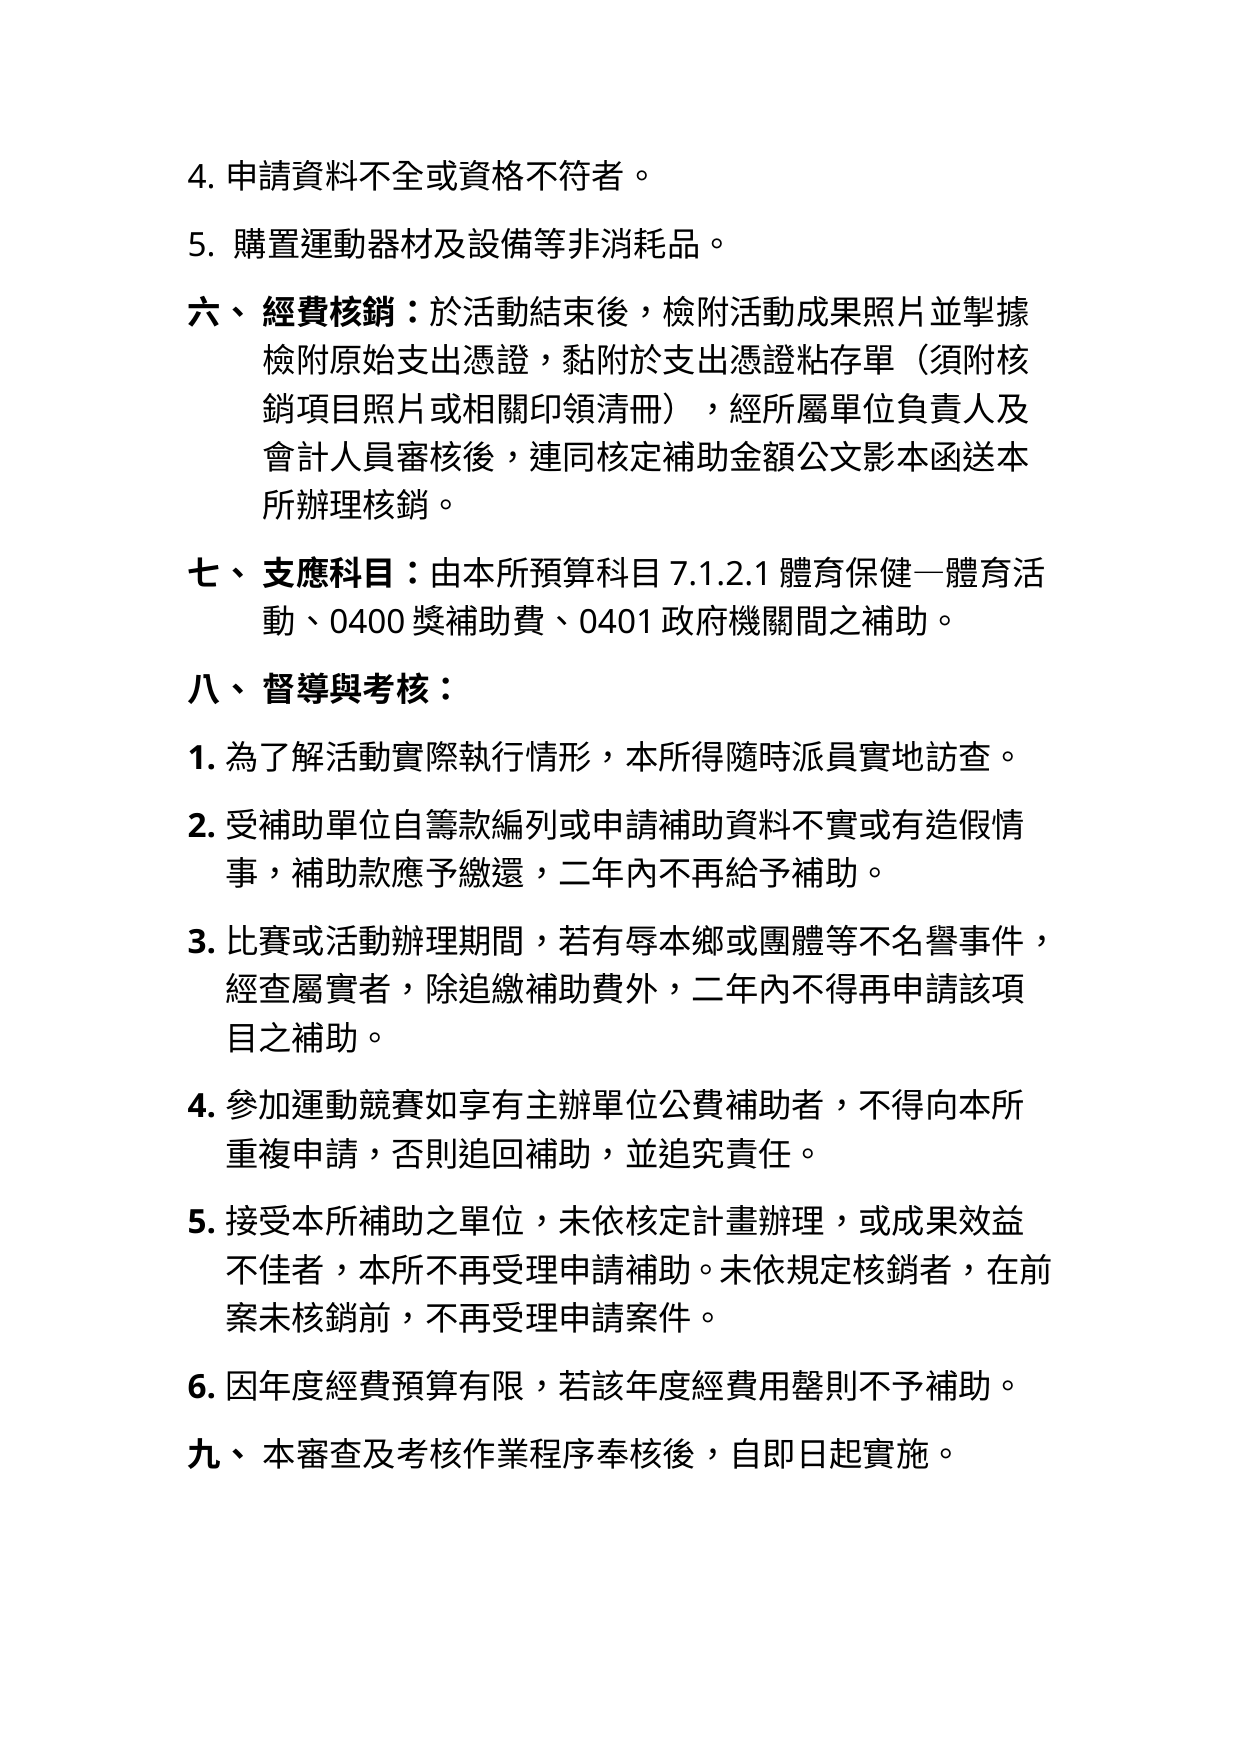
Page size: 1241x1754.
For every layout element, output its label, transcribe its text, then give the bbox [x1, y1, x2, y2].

list 督導與考核： [187, 663, 1053, 711]
list 比賽或活動辦理期間，若有辱本鄉或團體等不名譽事件，經查屬實者，除追繳補助費外，二年內不得再申請該項目之補助。 [187, 914, 1053, 1059]
list 為了解活動實際執行情形，本所得隨時派員實地訪查。 [187, 731, 1053, 779]
list 申請資料不全或資格不符者。 [187, 150, 1053, 198]
list 因年度經費預算有限，若該年度經費用罄則不予補助。 [187, 1359, 1053, 1408]
list 經費核銷：於活動結束後，檢附活動成果照片並掣據檢附原始支出憑證，黏附於支出憑證粘存單（須附核銷項目照片或相關印領清冊），經所屬單位負責人及會計人員審核後，連同核定補助金額公文影本函送本所辦理核銷。 [187, 286, 1053, 527]
list 參加運動競賽如享有主辦單位公費補助者，不得向本所重複申請，否則追回補助，並追究責任。 [187, 1079, 1053, 1176]
list 支應科目：由本所預算科目7.1.2.1體育保健—體育活動、0400獎補助費、0401政府機關間之補助。 [187, 546, 1053, 643]
list 本審查及考核作業程序奉核後，自即日起實施。 [187, 1427, 1053, 1476]
list 購置運動器材及設備等非消耗品。 [187, 218, 1053, 266]
list 受補助單位自籌款編列或申請補助資料不實或有造假情事，補助款應予繳還，二年內不再給予補助。 [187, 798, 1053, 895]
list 接受本所補助之單位，未依核定計畫辦理，或成果效益不佳者，本所不再受理申請補助。未依規定核銷者，在前案未核銷前，不再受理申請案件。 [187, 1195, 1053, 1340]
